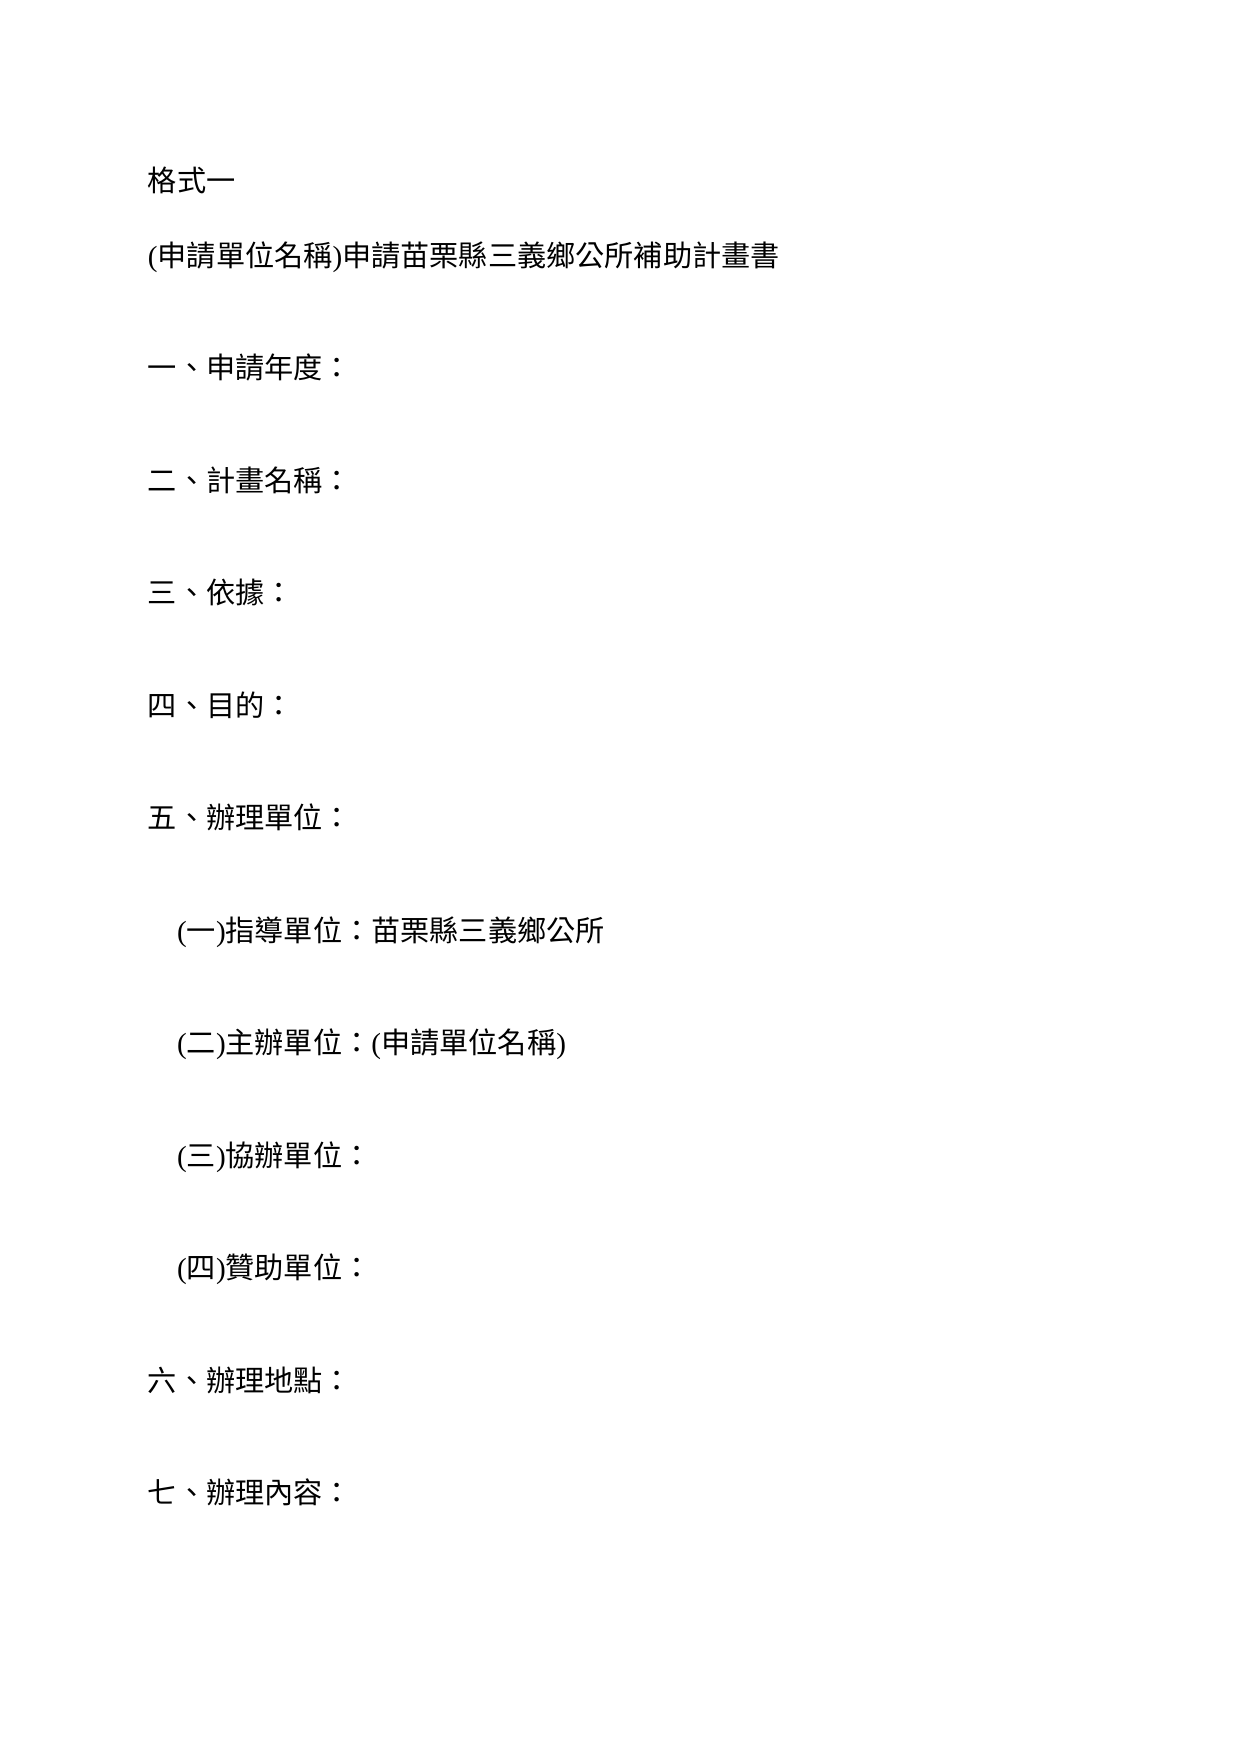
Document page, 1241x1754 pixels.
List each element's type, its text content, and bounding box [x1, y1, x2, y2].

text 七、辦理內容： [148, 1453, 1122, 1528]
text 格式一 [148, 141, 1122, 216]
text 一、申請年度： [148, 328, 1122, 403]
text 五、辦理單位： [148, 778, 1122, 853]
text 二、計畫名稱： [148, 441, 1122, 516]
text (申請單位名稱)申請苗栗縣三義鄉公所補助計畫書 [148, 216, 1122, 291]
text 三、依據： [148, 553, 1122, 628]
text (二)主辦單位：(申請單位名稱) [148, 1003, 1122, 1078]
text (三)協辦單位： [148, 1116, 1122, 1191]
text (四)贊助單位： [148, 1228, 1122, 1303]
text 四、目的： [148, 666, 1122, 741]
text (一)指導單位：苗栗縣三義鄉公所 [148, 891, 1122, 966]
text 六、辦理地點： [148, 1341, 1122, 1416]
